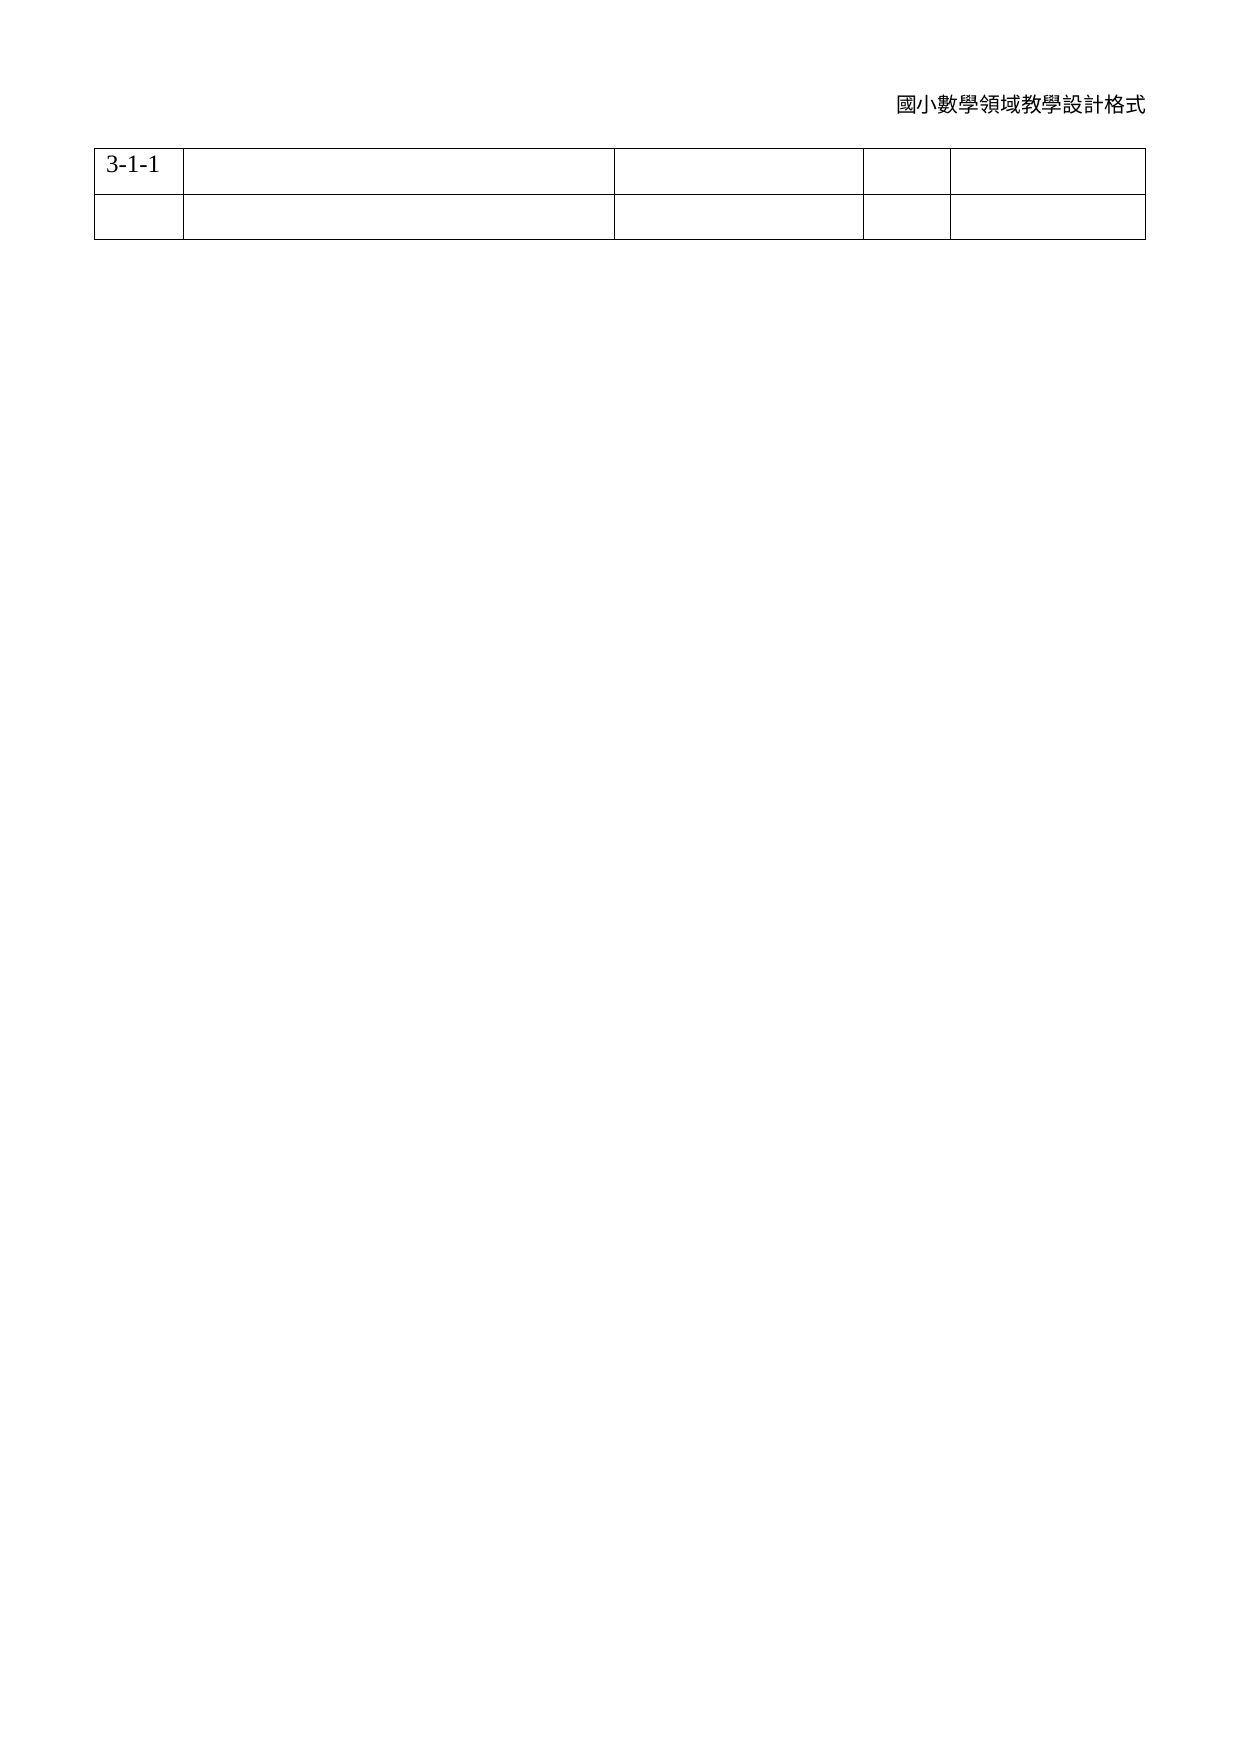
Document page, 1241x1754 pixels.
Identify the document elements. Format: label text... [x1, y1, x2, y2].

table_cell [951, 195, 1145, 239]
table_cell 3-1-1 [95, 149, 183, 193]
table_cell [951, 149, 1145, 193]
table_cell [184, 149, 614, 193]
table_cell [615, 195, 863, 239]
table_cell [864, 149, 950, 193]
table_cell [864, 195, 950, 239]
table_cell [95, 195, 183, 239]
table_cell [184, 195, 614, 239]
table_cell [615, 149, 863, 193]
